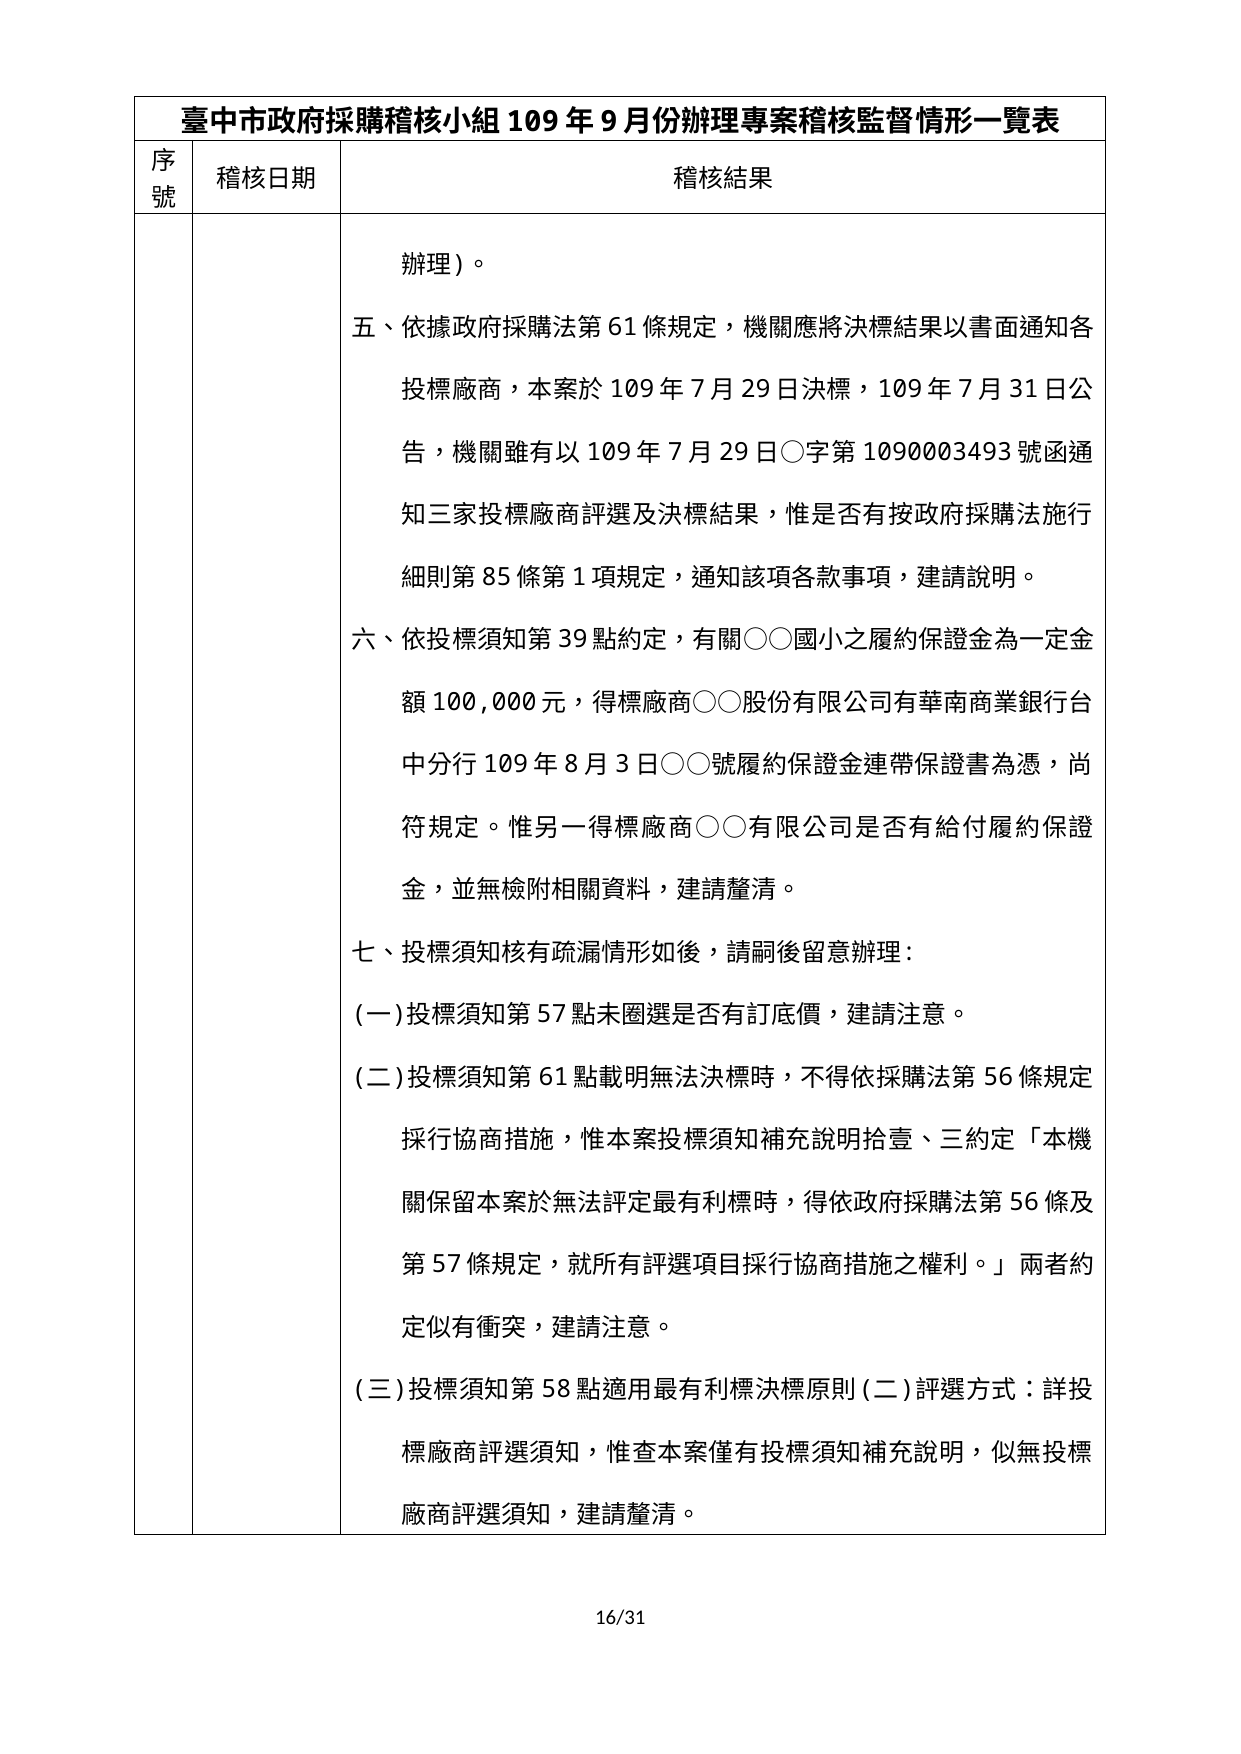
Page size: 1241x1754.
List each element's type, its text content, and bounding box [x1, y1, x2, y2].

table_cell 稽核日期 [193, 141, 340, 213]
table_cell 稽核結果 [341, 141, 1105, 213]
table_header 臺中市政府採購稽核小組109年9月份辦理專案稽核監督情形一覽表 [135, 97, 1105, 140]
table_cell [193, 214, 340, 1534]
table_cell [135, 214, 192, 1534]
table_cell 辦理)。 五、依據政府採購法第61條規定，機關應將決標結果以書面通知各投標廠商，本案於109年7月29日決標，109年7月31日公告，機關雖有以109年7月29日○字第1090003493號函通知三家投標廠商評選及決標結果，惟是否有按政府採購法施行細則第85條第1項規定，通知該項各款事項，建請說明。 六、依投標須知第39點約定，有關○○國小之履約保證金為一定金額100,000元，得標廠商○○股份有限公司有華南商業銀行台中分行109年8月3日○○號履約保證金連帶保證書為憑，尚符規定。惟另一得標廠商○○有限公司是否有給付履約保證金，並無檢附相關資料，建請釐清。 七、投標須知核有疏漏情形如後，請嗣後留意辦理: (一)投標須知第57點未圈選是否有訂底價，建請注意。 (二)投標須知第61點載明無法決標時，不得依採購法第56條規定採行協商措施，惟本案投標須知補充說明拾壹、三約定「本機關保留本案於無法評定最有利標時，得依政府採購法第56條及第57條規定，就所有評選項目採行協商措施之權利。」兩者約定似有衝突，建請注意。 (三)投標須知第58點適用最有利標決標原則(二)評選方式：詳投標廠商評選須知，惟查本案僅有投標須知補充說明，似無投標廠商評選須知，建請釐清。 [341, 214, 1105, 1534]
table_cell 序號 [135, 141, 192, 213]
